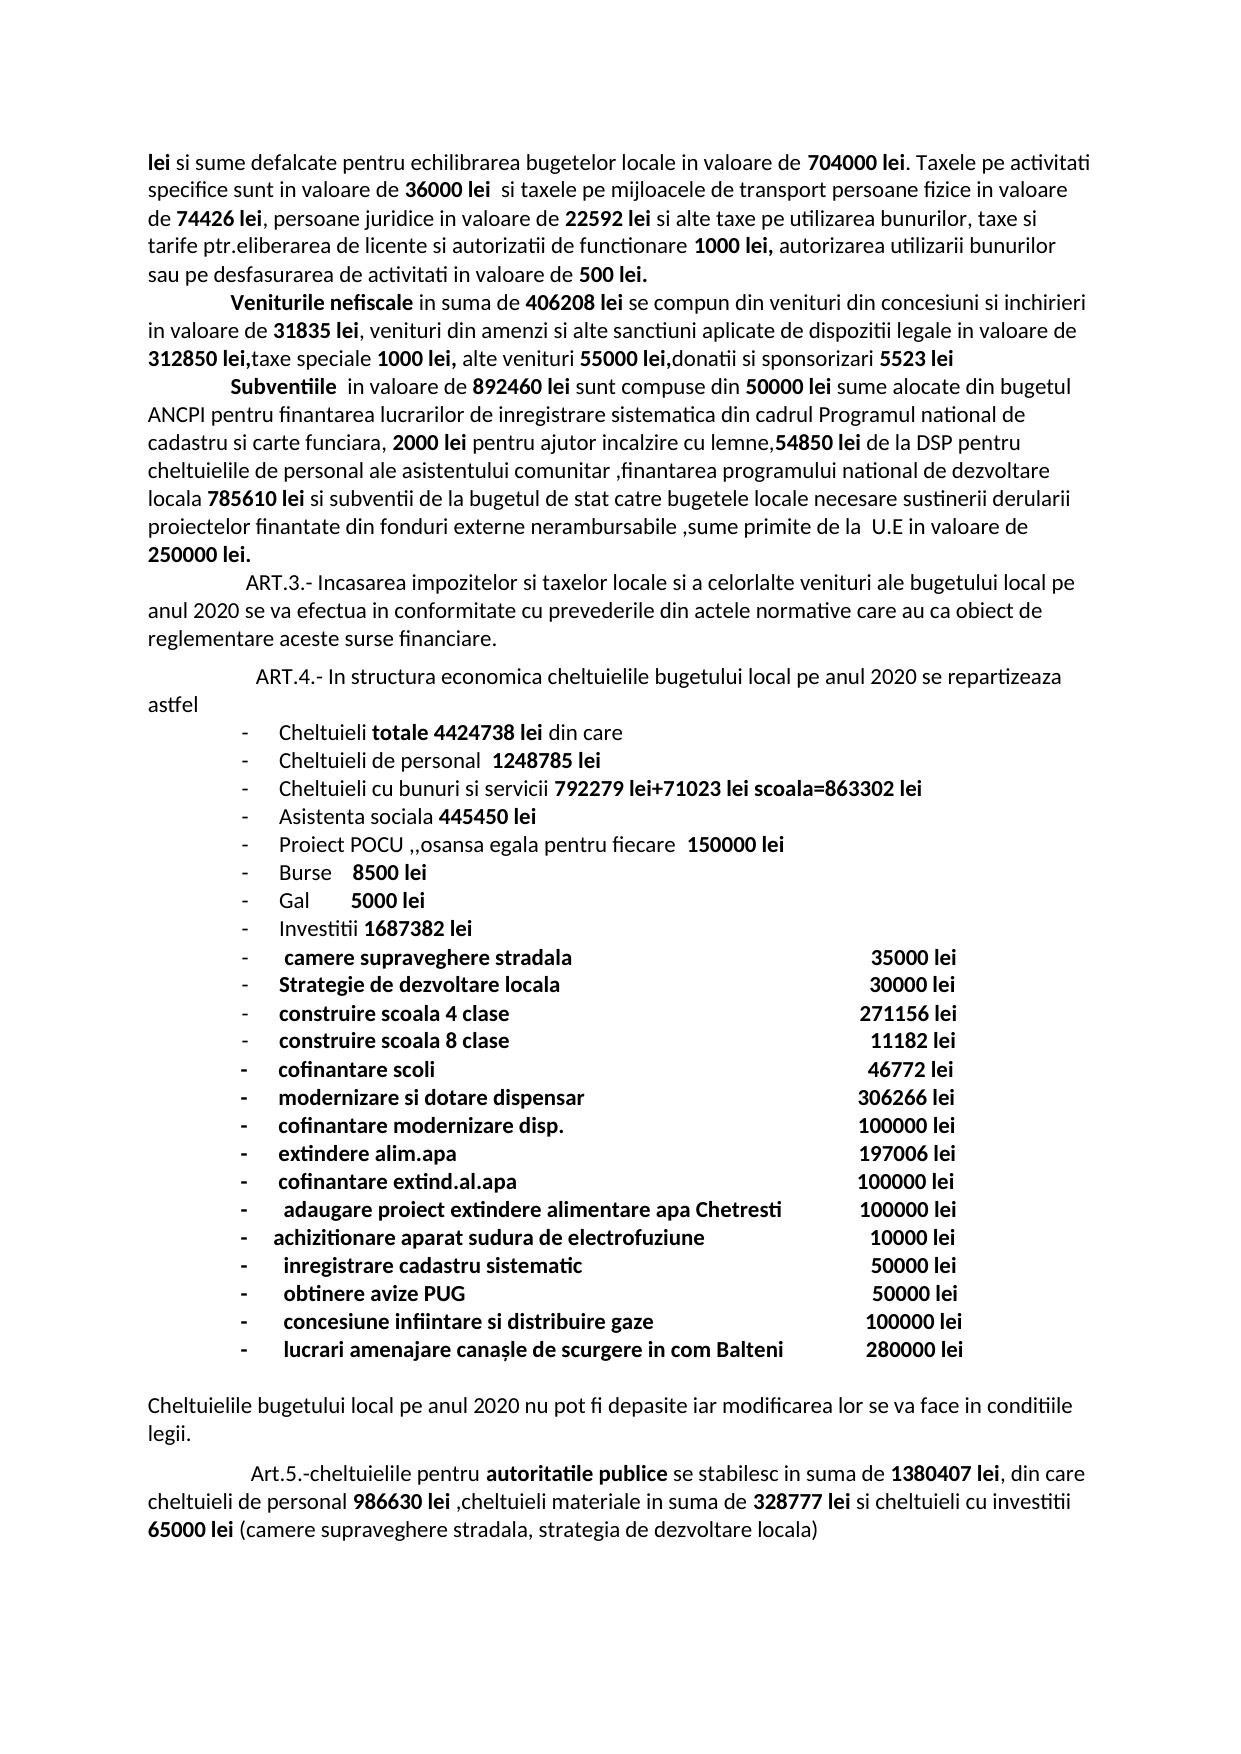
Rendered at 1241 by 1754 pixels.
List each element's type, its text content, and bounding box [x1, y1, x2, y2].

text - cofinantare modernizare disp. 100000 lei [148, 1111, 1093, 1139]
list Cheltuieli de personal 1248785 lei [241, 746, 1093, 774]
list Investitii 1687382 lei [241, 914, 1093, 943]
list Gal 5000 lei [241, 887, 1093, 914]
text - adaugare proiect extindere alimentare apa Chetresti 100000 lei [148, 1195, 1093, 1223]
list camere supraveghere stradala 35000 lei [241, 943, 1093, 971]
text Veniturile nefiscale in suma de 406208 lei se compun din venituri din concesiuni si inchirieri in valoare de 31835 lei, venituri din amenzi si alte sanctiuni aplicate de dispozitii legale in valoare de 312850 lei,taxe speciale 1000 lei, alte venituri 55000 lei,donatii si sponsorizari 5523 lei [148, 288, 1093, 372]
list construire scoala 8 clase 11182 lei [241, 1027, 1093, 1055]
text - lucrari amenajare canașle de scurgere in com Balteni 280000 lei [148, 1335, 1093, 1363]
list construire scoala 4 clase 271156 lei [241, 999, 1093, 1027]
text - achizitionare aparat sudura de electrofuziune 10000 lei [148, 1223, 1093, 1251]
text - obtinere avize PUG 50000 lei [148, 1279, 1093, 1307]
list Cheltuieli cu bunuri si servicii 792279 lei+71023 lei scoala=863302 lei [241, 774, 1093, 802]
list Burse 8500 lei [241, 858, 1093, 887]
text - modernizare si dotare dispensar 306266 lei [148, 1083, 1093, 1111]
text - concesiune infiintare si distribuire gaze 100000 lei [148, 1307, 1093, 1335]
text - cofinantare scoli 46772 lei [148, 1055, 1093, 1083]
text lei si sume defalcate pentru echilibrarea bugetelor locale in valoare de 704000 lei. Taxele pe activitati specifice sunt in valoare de 36000 lei si taxele pe mijloacele de transport persoane fizice in valoare de 74426 lei, persoane juridice in valoare de 22592 lei si alte taxe pe utilizarea bunurilor, taxe si tarife ptr.eliberarea de licente si autorizatii de functionare 1000 lei, autorizarea utilizarii bunurilor sau pe desfasurarea de activitati in valoare de 500 lei. [148, 148, 1093, 288]
list Asistenta sociala 445450 lei [241, 802, 1093, 831]
list Proiect POCU ,,osansa egala pentru fiecare 150000 lei [241, 831, 1093, 858]
text ART.3.- Incasarea impozitelor si taxelor locale si a celorlalte venituri ale bugetului local pe anul 2020 se va efectua in conformitate cu prevederile din actele normative care au ca obiect de reglementare aceste surse financiare. [148, 568, 1093, 652]
text - cofinantare extind.al.apa 100000 lei [148, 1167, 1093, 1195]
text - inregistrare cadastru sistematic 50000 lei [148, 1251, 1093, 1279]
text Subventiile in valoare de 892460 lei sunt compuse din 50000 lei sume alocate din bugetul ANCPI pentru finantarea lucrarilor de inregistrare sistematica din cadrul Programul national de cadastru si carte funciara, 2000 lei pentru ajutor incalzire cu lemne,54850 lei de la DSP pentru cheltuielile de personal ale asistentului comunitar ,finantarea programului national de dezvoltare locala 785610 lei si subventii de la bugetul de stat catre bugetele locale necesare sustinerii derularii proiectelor finantate din fonduri externe nerambursabile ,sume primite de la U.E in valoare de 250000 lei. [148, 372, 1093, 568]
text Cheltuielile bugetului local pe anul 2020 nu pot fi depasite iar modificarea lor se va face in conditiile legii. [148, 1391, 1093, 1447]
list Strategie de dezvoltare locala 30000 lei [241, 971, 1093, 999]
text ART.4.- In structura economica cheltuielile bugetului local pe anul 2020 se repartizeaza astfel [148, 662, 1093, 718]
text Art.5.-cheltuielile pentru autoritatile publice se stabilesc in suma de 1380407 lei, din care cheltuieli de personal 986630 lei ,cheltuieli materiale in suma de 328777 lei si cheltuieli cu investitii 65000 lei (camere supraveghere stradala, strategia de dezvoltare locala) [148, 1459, 1093, 1543]
list Cheltuieli totale 4424738 lei din care [241, 718, 1093, 746]
text - extindere alim.apa 197006 lei [148, 1139, 1093, 1167]
